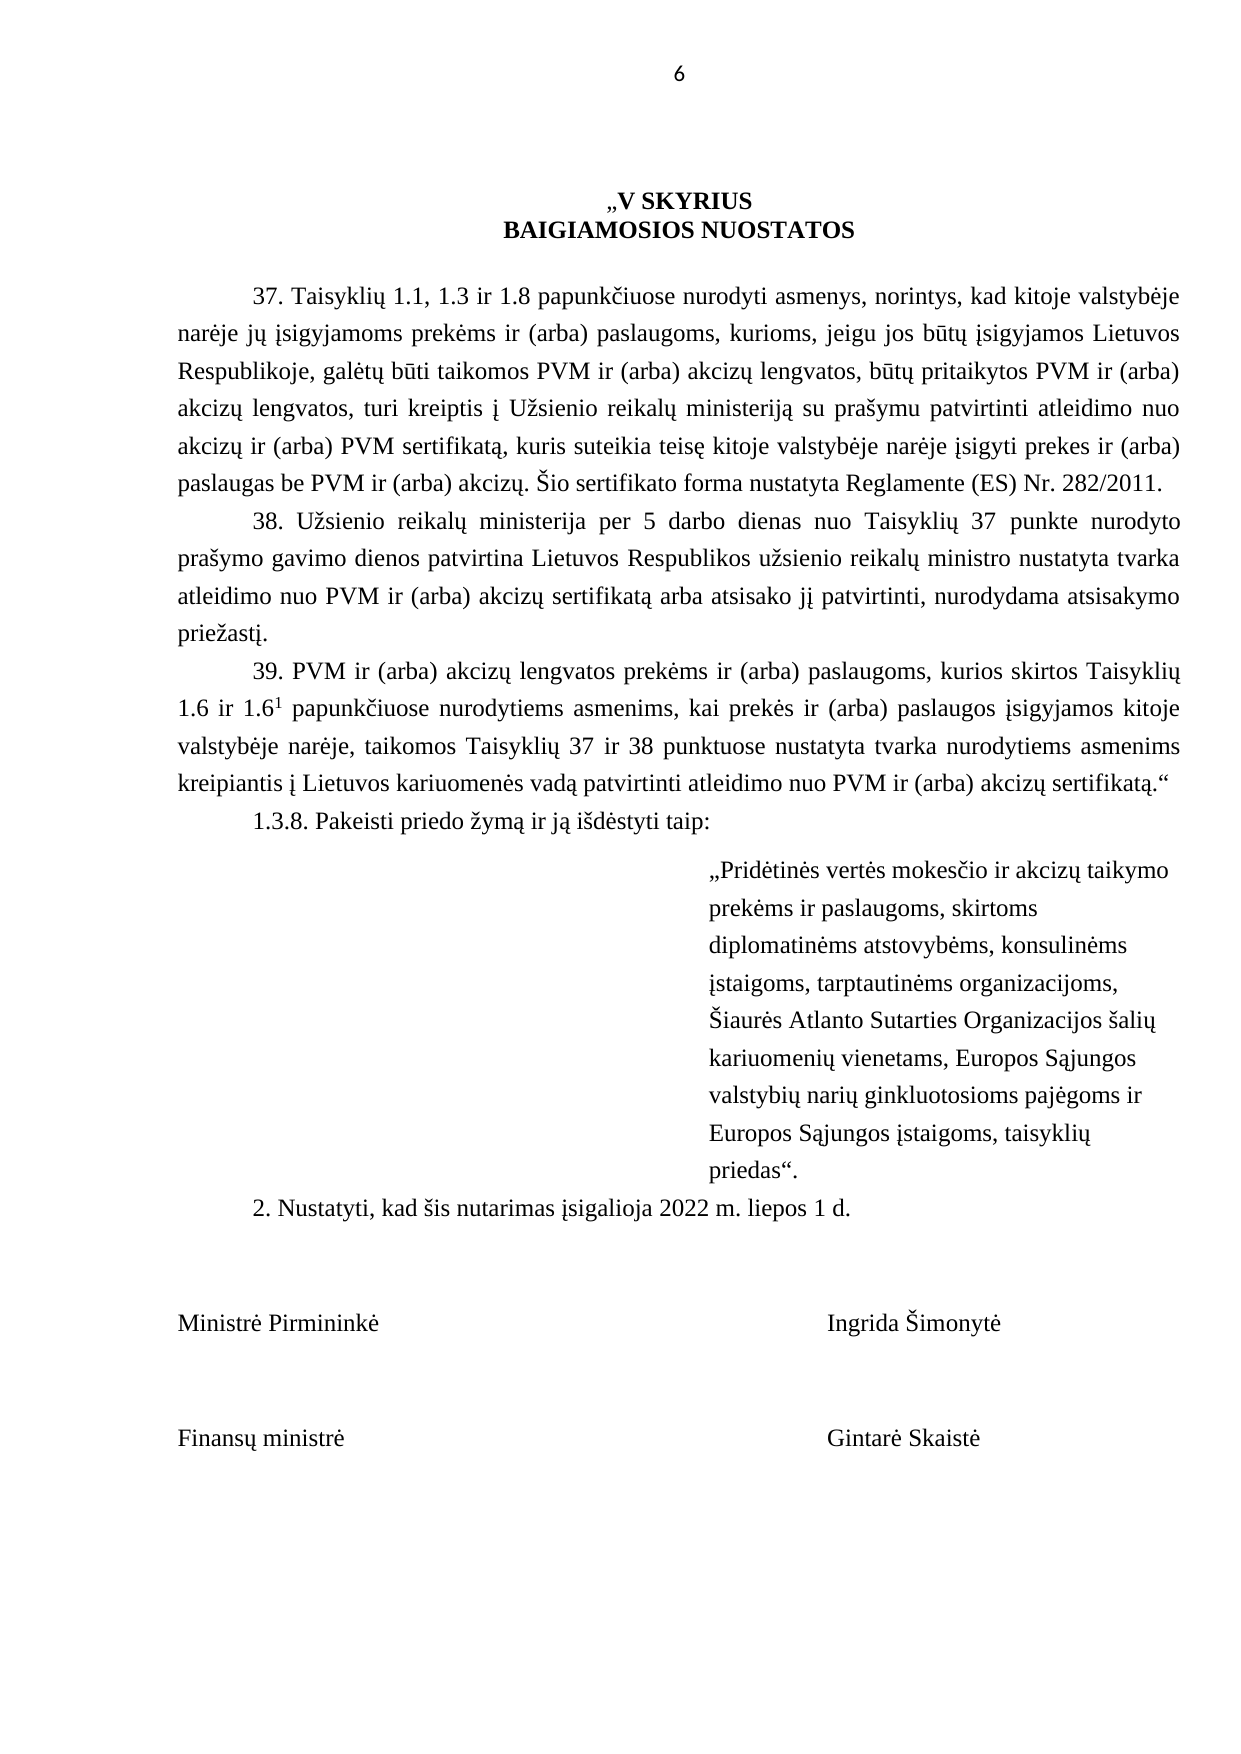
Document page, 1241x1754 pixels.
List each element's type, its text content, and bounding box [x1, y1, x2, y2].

text BAIGIAMOSIOS NUOSTATOS [177, 215, 1181, 243]
text 38. Užsienio reikalų ministerija per 5 darbo dienas nuo Taisyklių 37 punkte nurodyto prašymo gavimo dienos patvirtina Lietuvos Respublikos užsienio reikalų ministro nustatyta tvarka atleidimo nuo PVM ir (arba) akcizų sertifikatą arba atsisako jį patvirtinti, nurodydama atsisakymo priežastį. [177, 497, 1181, 647]
text 1.3.8. Pakeisti priedo žymą ir ją išdėstyti taip: [177, 797, 1181, 835]
text 37. Taisyklių 1.1, 1.3 ir 1.8 papunkčiuose nurodyti asmenys, norintys, kad kitoje valstybėje narėje jų įsigyjamoms prekėms ir (arba) paslaugoms, kurioms, jeigu jos būtų įsigyjamos Lietuvos Respublikoje, galėtų būti taikomos PVM ir (arba) akcizų lengvatos, būtų pritaikytos PVM ir (arba) akcizų lengvatos, turi kreiptis į Užsienio reikalų ministeriją su prašymu patvirtinti atleidimo nuo akcizų ir (arba) PVM sertifikatą, kuris suteikia teisę kitoje valstybėje narėje įsigyti prekes ir (arba) paslaugas be PVM ir (arba) akcizų. Šio sertifikato forma nustatyta Reglamente (ES) Nr. 282/2011. [177, 272, 1181, 497]
text „V SKYRIUS [177, 177, 1181, 215]
text 39. PVM ir (arba) akcizų lengvatos prekėms ir (arba) paslaugoms, kurios skirtos Taisyklių 1.6 ir 1.61 papunkčiuose nurodytiems asmenims, kai prekės ir (arba) paslaugos įsigyjamos kitoje valstybėje narėje, taikomos Taisyklių 37 ir 38 punktuose nustatyta tvarka nurodytiems asmenims kreipiantis į Lietuvos kariuomenės vadą patvirtinti atleidimo nuo PVM ir (arba) akcizų sertifikatą.“ [177, 647, 1181, 797]
text „Pridėtinės vertės mokesčio ir akcizų taikymo prekėms ir paslaugoms, skirtoms diplomatinėms atstovybėms, konsulinėms įstaigoms, tarptautinėms organizacijoms, Šiaurės Atlanto Sutarties Organizacijos šalių kariuomenių vienetams, Europos Sąjungos valstybių narių ginkluotosioms pajėgoms ir Europos Sąjungos įstaigoms, taisyklių [709, 847, 1181, 1147]
text Ministrė Pirmininkė Ingrida Šimonytė [177, 1308, 1181, 1337]
text priedas“. [709, 1147, 1181, 1184]
text 2. Nustatyti, kad šis nutarimas įsigalioja 2022 m. liepos 1 d. [177, 1184, 1181, 1222]
text Finansų ministrė Gintarė Skaistė [177, 1423, 1181, 1452]
